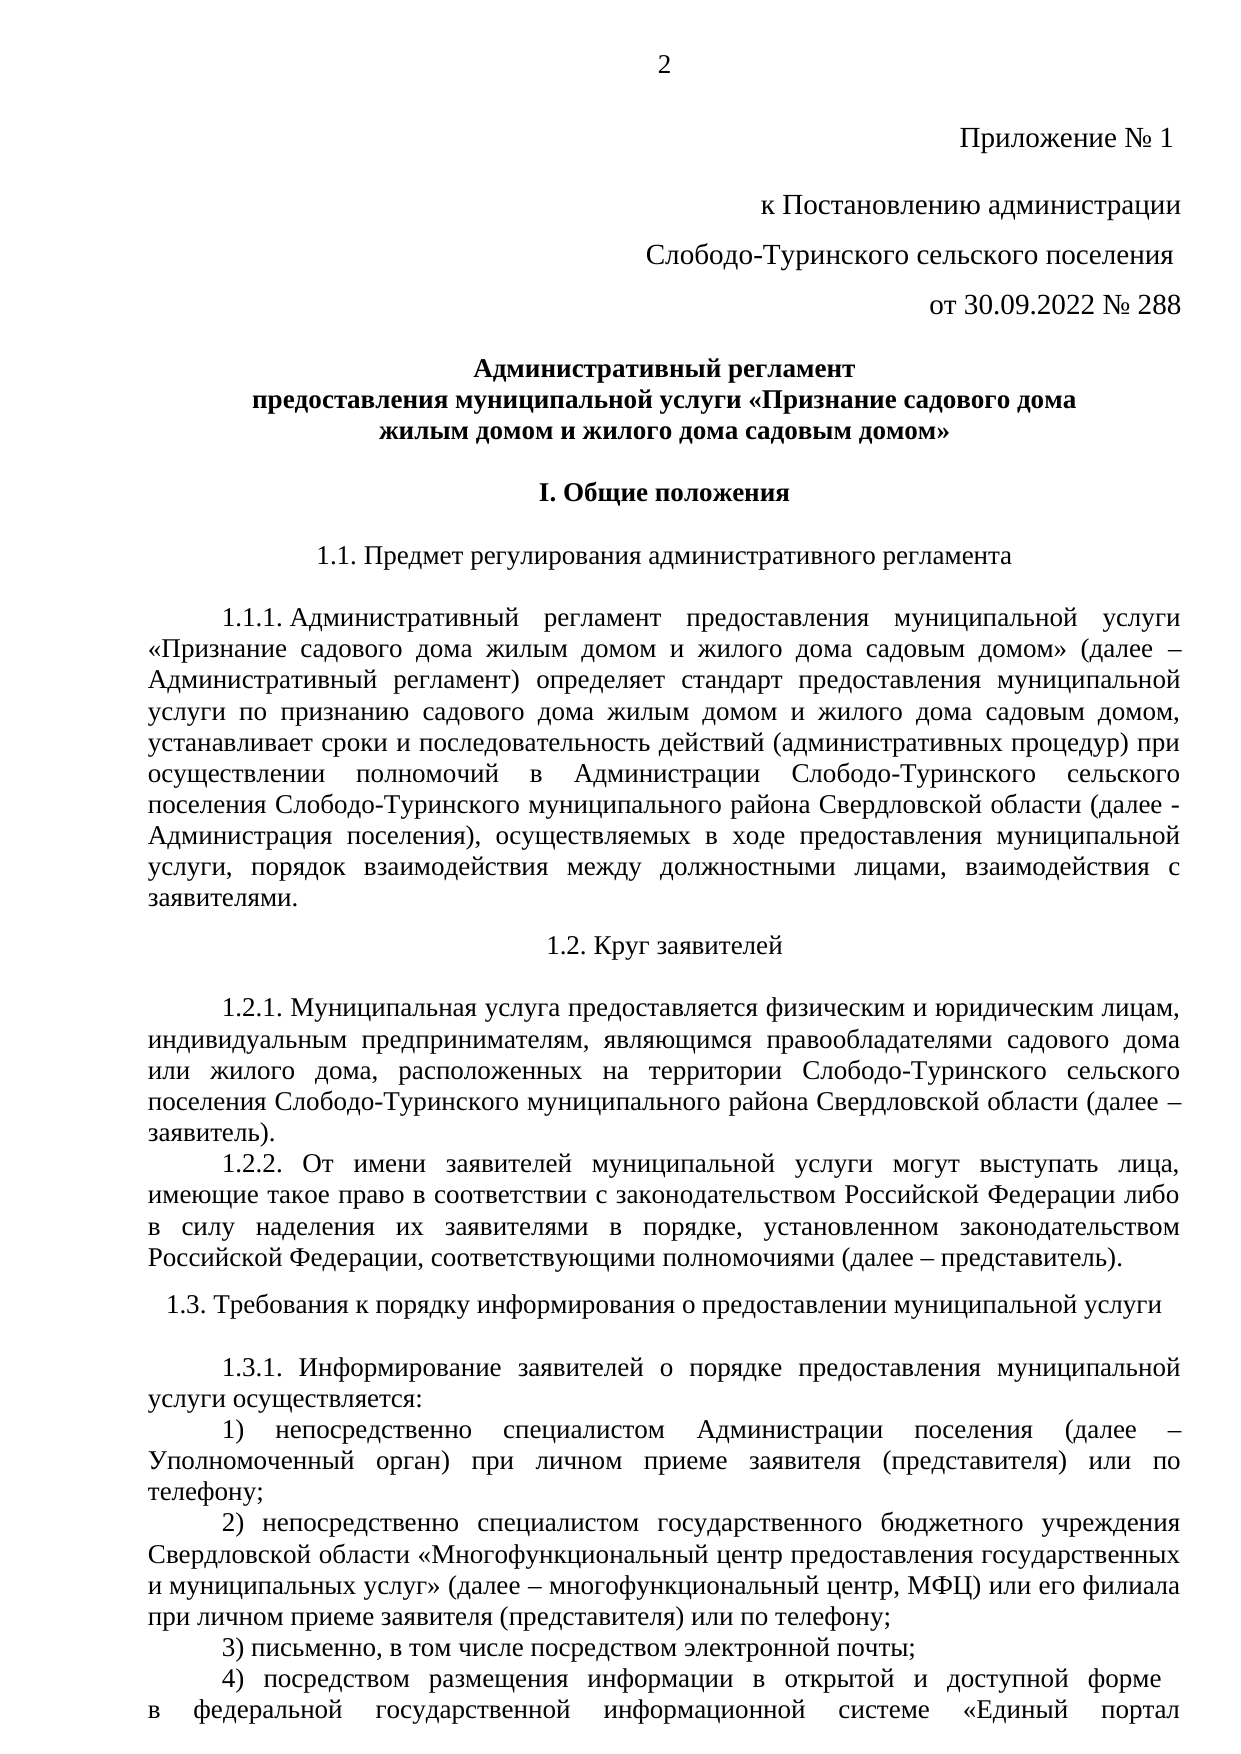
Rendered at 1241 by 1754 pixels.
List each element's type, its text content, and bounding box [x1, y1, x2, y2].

text 1.2.2. От имени заявителей муниципальной услуги могут выступать лица, имеющие такое право в соответствии с законодательством Российской Федерации либо в силу наделения их заявителями в порядке, установленном законодательством Российской Федерации, соответствующими полномочиями (далее – представитель). [148, 1147, 1181, 1272]
text 4) посредством размещения информации в открытой и доступной форме в федеральной государственной информационной системе «Единый портал [148, 1662, 1181, 1724]
text 2) непосредственно специалистом государственного бюджетного учреждения Свердловской области «Многофункциональный центр предоставления государственных и муниципальных услуг» (далее – многофункциональный центр, МФЦ) или его филиала при личном приеме заявителя (представителя) или по телефону; [148, 1507, 1181, 1631]
text 1.3.1. Информирование заявителей о порядке предоставления муниципальной услуги осуществляется: [148, 1351, 1181, 1413]
text 1) непосредственно специалистом Администрации поселения (далее – Уполномоченный орган) при личном приеме заявителя (представителя) или по телефону; [148, 1413, 1181, 1507]
text 1.3. Требования к порядку информирования о предоставлении муниципальной услуги [148, 1288, 1181, 1320]
text 1.1. Предмет регулирования административного регламента [148, 539, 1181, 570]
text Административный регламент [148, 352, 1181, 383]
text предоставления муниципальной услуги «Признание садового дома [148, 383, 1181, 414]
text Приложение № 1 [148, 120, 1181, 153]
text жилым домом и жилого дома садовым домом» [148, 414, 1181, 445]
text 3) письменно, в том числе посредством электронной почты; [148, 1631, 1181, 1662]
text 1.1.1. Административный регламент предоставления муниципальной услуги «Признание садового дома жилым домом и жилого дома садовым домом» (далее – Административный регламент) определяет стандарт предоставления муниципальной услуги по признанию садового дома жилым домом и жилого дома садовым домом, устанавливает сроки и последовательность действий (административных процедур) при осуществлении полномочий в Администрации Слободо-Туринского сельского поселения Слободо-Туринского муниципального района Свердловской области (далее - Администрация поселения), осуществляемых в ходе предоставления муниципальной услуги, порядок взаимодействия между должностными лицами, взаимодействия с заявителями. [148, 601, 1181, 913]
text 1.2. Круг заявителей [148, 929, 1181, 960]
text от 30.09.2022 № 288 [148, 287, 1181, 321]
text 1.2.1. Муниципальная услуга предоставляется физическим и юридическим лицам, индивидуальным предпринимателям, являющимся правообладателями садового дома или жилого дома, расположенных на территории Слободо-Туринского сельского поселения Слободо-Туринского муниципального района Свердловской области (далее – заявитель). [148, 992, 1181, 1147]
text Слободо-Туринского сельского поселения [148, 237, 1181, 271]
text к Постановлению администрации [148, 187, 1181, 220]
text I. Общие положения [148, 477, 1181, 508]
